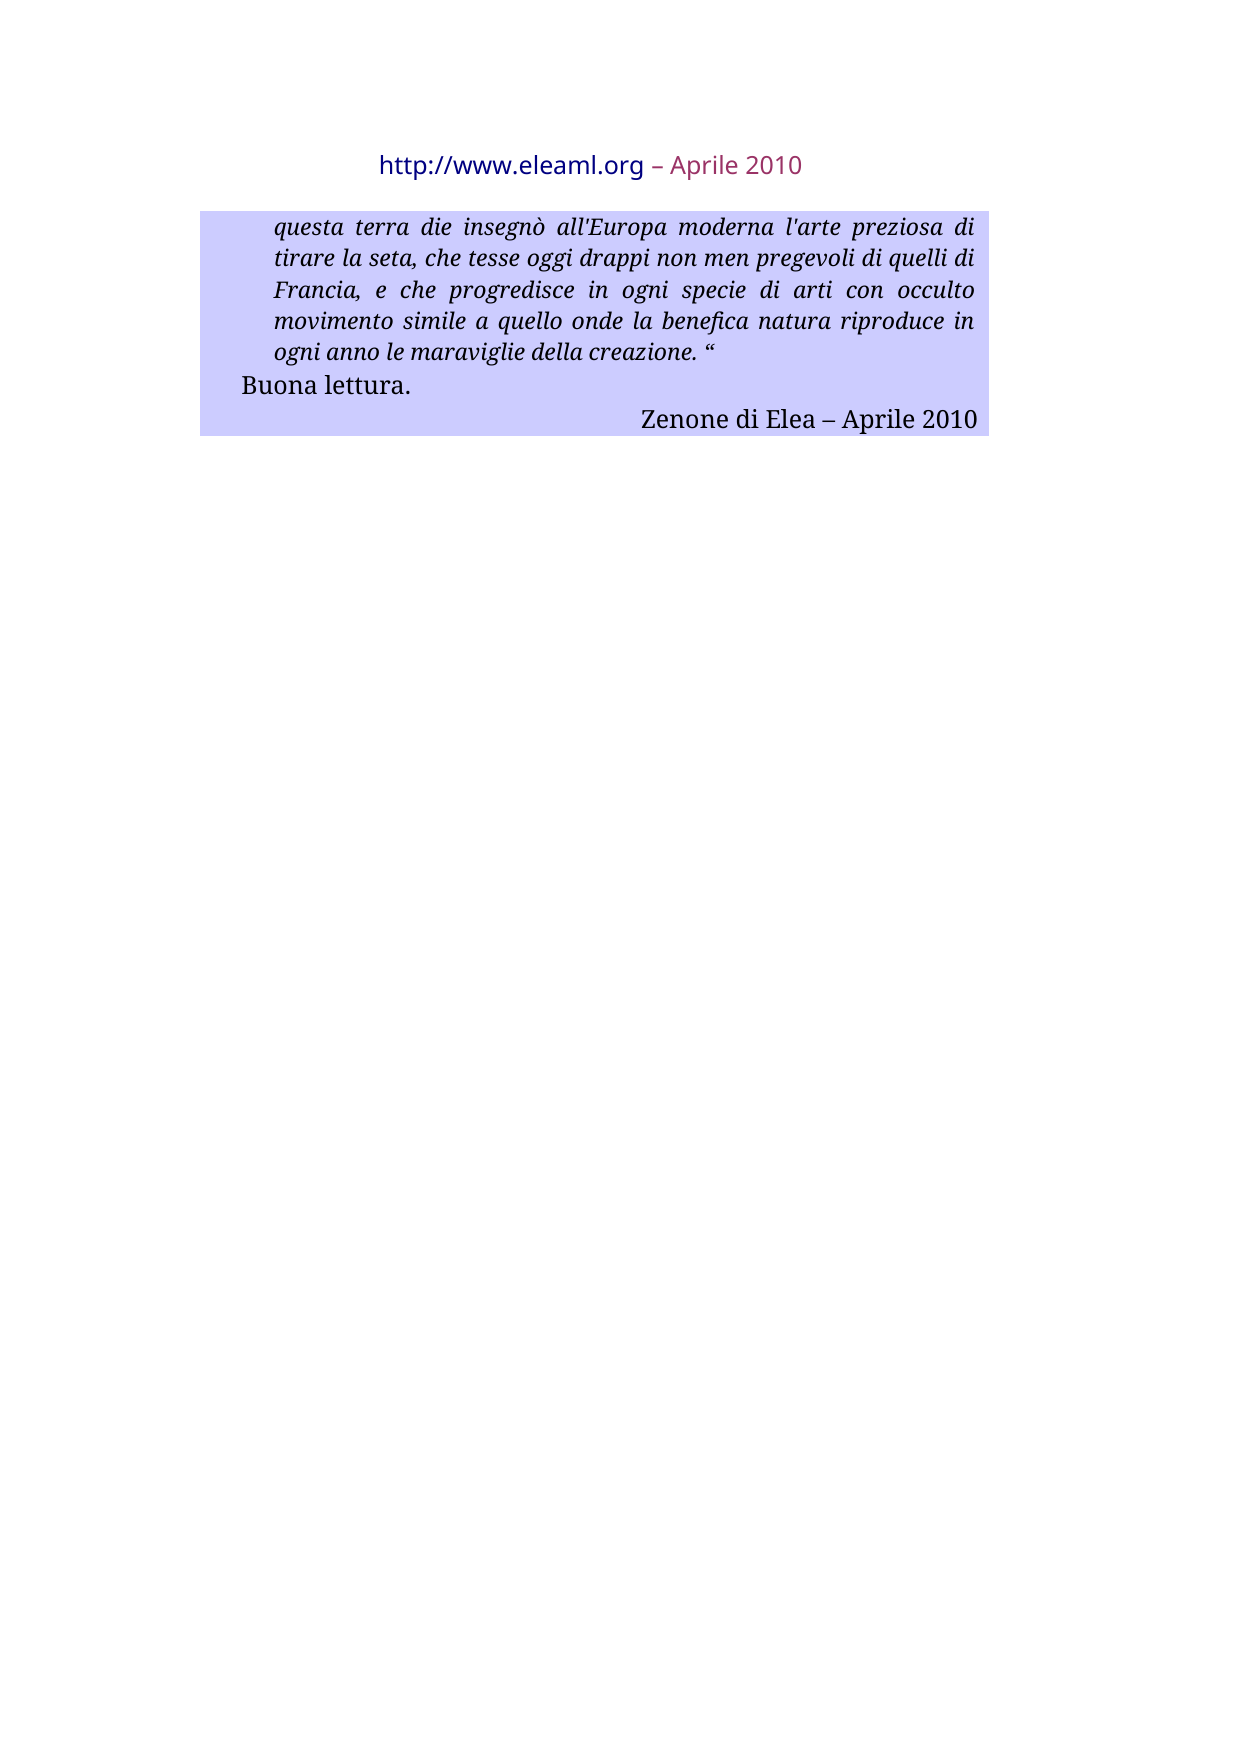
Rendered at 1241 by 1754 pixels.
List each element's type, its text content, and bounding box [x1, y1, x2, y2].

table_cell questa terra die insegnò all'Europa moderna l'arte preziosa di tirare la seta, che tesse oggi drappi non men pregevoli di quelli di Francia, e che progredisce in ogni specie di arti con occulto movimento simile a quello onde la benefica natura riproduce in ogni anno le maraviglie della creazione. “ Buona lettura. Zenone di Elea – Aprile 2010 [200, 211, 989, 436]
